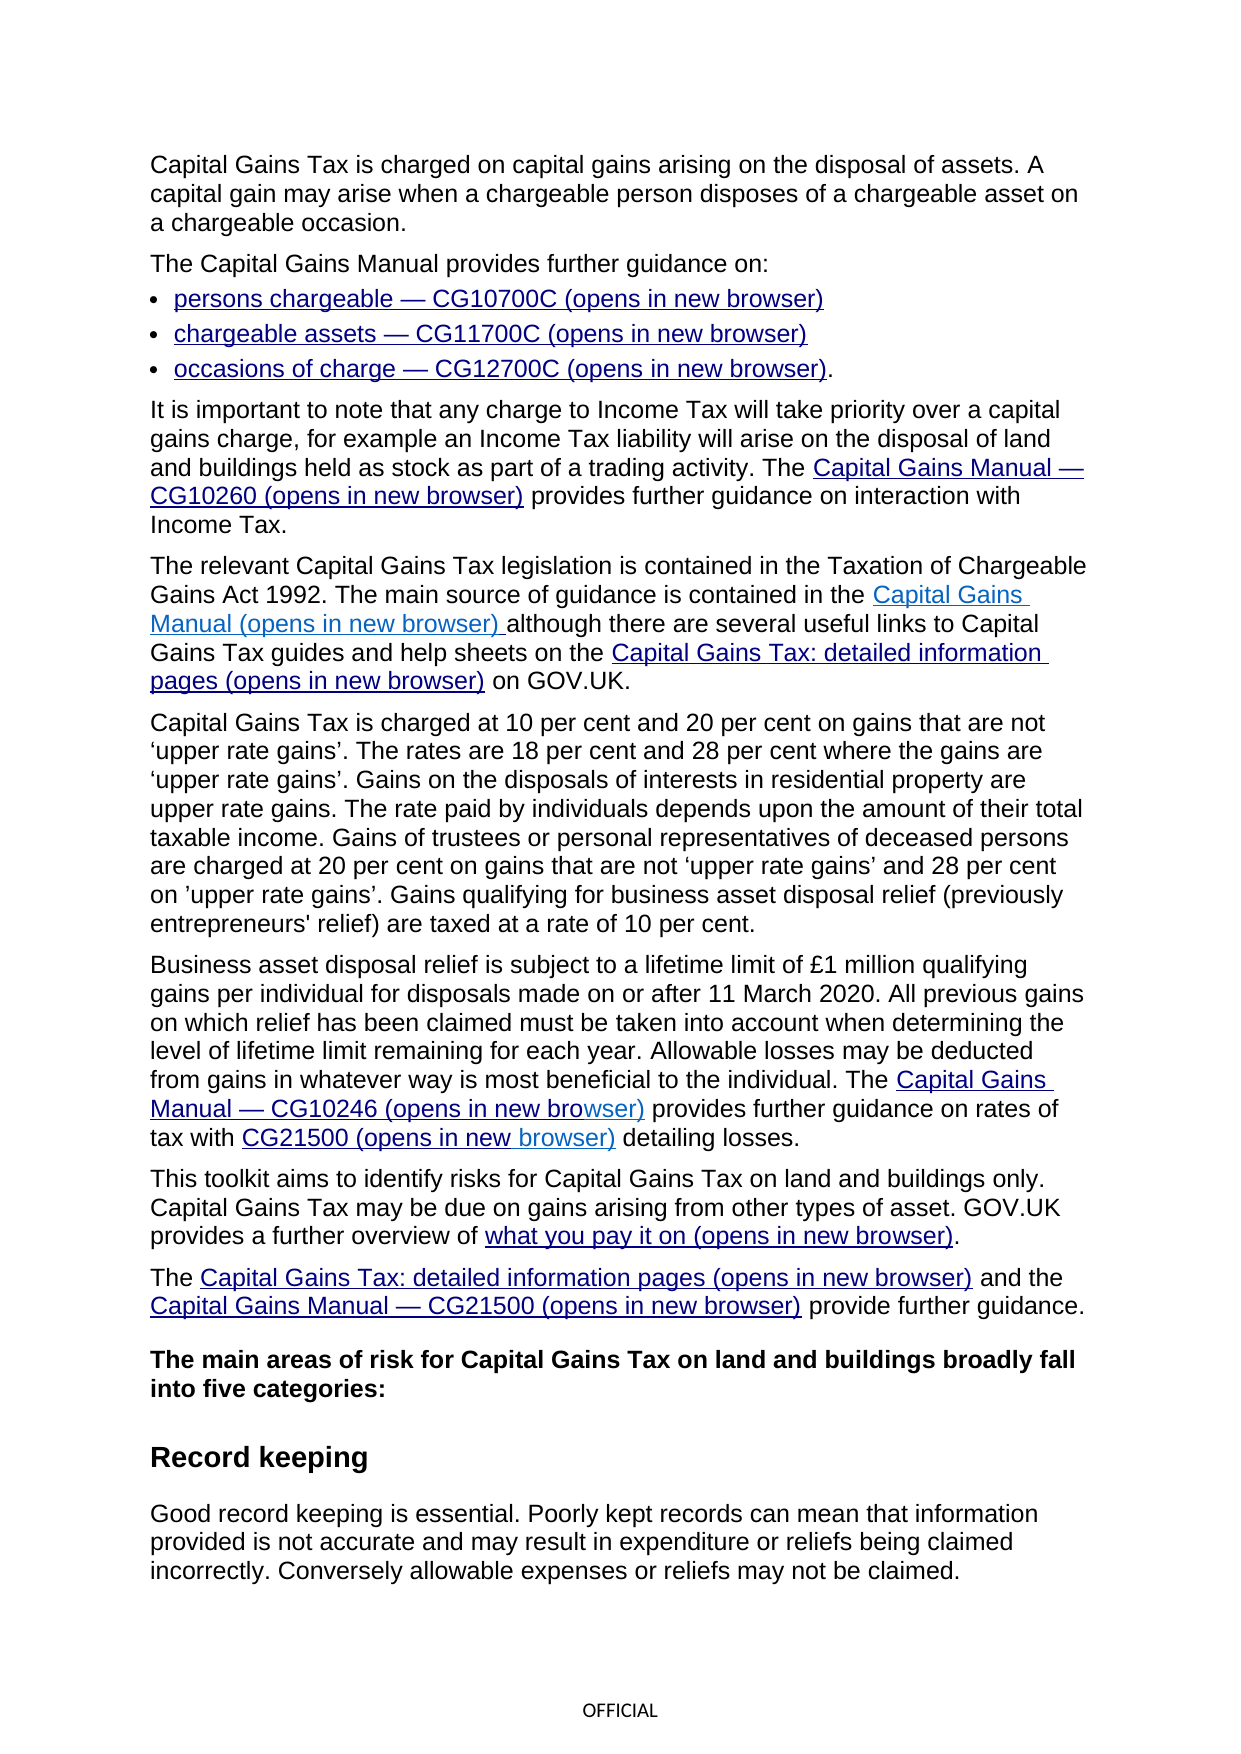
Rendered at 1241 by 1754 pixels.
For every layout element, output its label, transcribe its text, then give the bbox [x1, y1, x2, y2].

subtitle The main areas of risk for Capital Gains Tax on land and buildings broadly fall into five categories: [150, 1345, 1090, 1402]
text It is important to note that any charge to Income Tax will take priority over a capital gains charge, for example an Income Tax liability will arise on the disposal of land and buildings held as stock as part of a trading activity. The Capital Gains Manual — CG10260 (opens in new browser) provides further guidance on interaction with Income Tax. [150, 395, 1090, 539]
text Business asset disposal relief is subject to a lifetime limit of £1 million qualifying gains per individual for disposals made on or after 11 March 2020. All previous gains on which relief has been claimed must be taken into account when determining the level of lifetime limit remaining for each year. Allowable losses may be deducted from gains in whatever way is most beneficial to the individual. The Capital Gains Manual — CG10246 (opens in new browser) provides further guidance on rates of tax with CG21500 (opens in new browser) detailing losses. [150, 950, 1090, 1151]
text Capital Gains Tax is charged at 10 per cent and 20 per cent on gains that are not ‘upper rate gains’. The rates are 18 per cent and 28 per cent where the gains are ‘upper rate gains’. Gains on the disposals of interests in residential property are upper rate gains. The rate paid by individuals depends upon the amount of their total taxable income. Gains of trustees or personal representatives of deceased persons are charged at 20 per cent on gains that are not ‘upper rate gains’ and 28 per cent on ’upper rate gains’. Gains qualifying for business asset disposal relief (previously entrepreneurs' relief) are taxed at a rate of 10 per cent. [150, 707, 1090, 937]
list chargeable assets — CG11700C (opens in new browser) [150, 319, 1090, 347]
text The Capital Gains Manual provides further guidance on: [150, 249, 1090, 277]
list persons chargeable — CG10700C (opens in new browser) [150, 284, 1090, 312]
list occasions of charge — CG12700C (opens in new browser). [150, 354, 1090, 382]
text This toolkit aims to identify risks for Capital Gains Tax on land and buildings only. Capital Gains Tax may be due on gains arising from other types of asset. GOV.UK provides a further overview of what you pay it on (opens in new browser). [150, 1164, 1090, 1250]
text Good record keeping is essential. Poorly kept records can mean that information provided is not accurate and may result in expenditure or reliefs being claimed incorrectly. Conversely allowable expenses or reliefs may not be claimed. [150, 1498, 1090, 1585]
text The relevant Capital Gains Tax legislation is contained in the Taxation of Chargeable Gains Act 1992. The main source of guidance is contained in the Capital Gains Manual (opens in new browser) although there are several useful links to Capital Gains Tax guides and help sheets on the Capital Gains Tax: detailed information pages (opens in new browser) on GOV.UK. [150, 551, 1090, 695]
text The Capital Gains Tax: detailed information pages (opens in new browser) and the Capital Gains Manual — CG21500 (opens in new browser) provide further guidance. [150, 1262, 1090, 1320]
subtitle Record keeping [150, 1440, 1090, 1473]
text Capital Gains Tax is charged on capital gains arising on the disposal of assets. A capital gain may arise when a chargeable person disposes of a chargeable asset on a chargeable occasion. [150, 150, 1090, 236]
